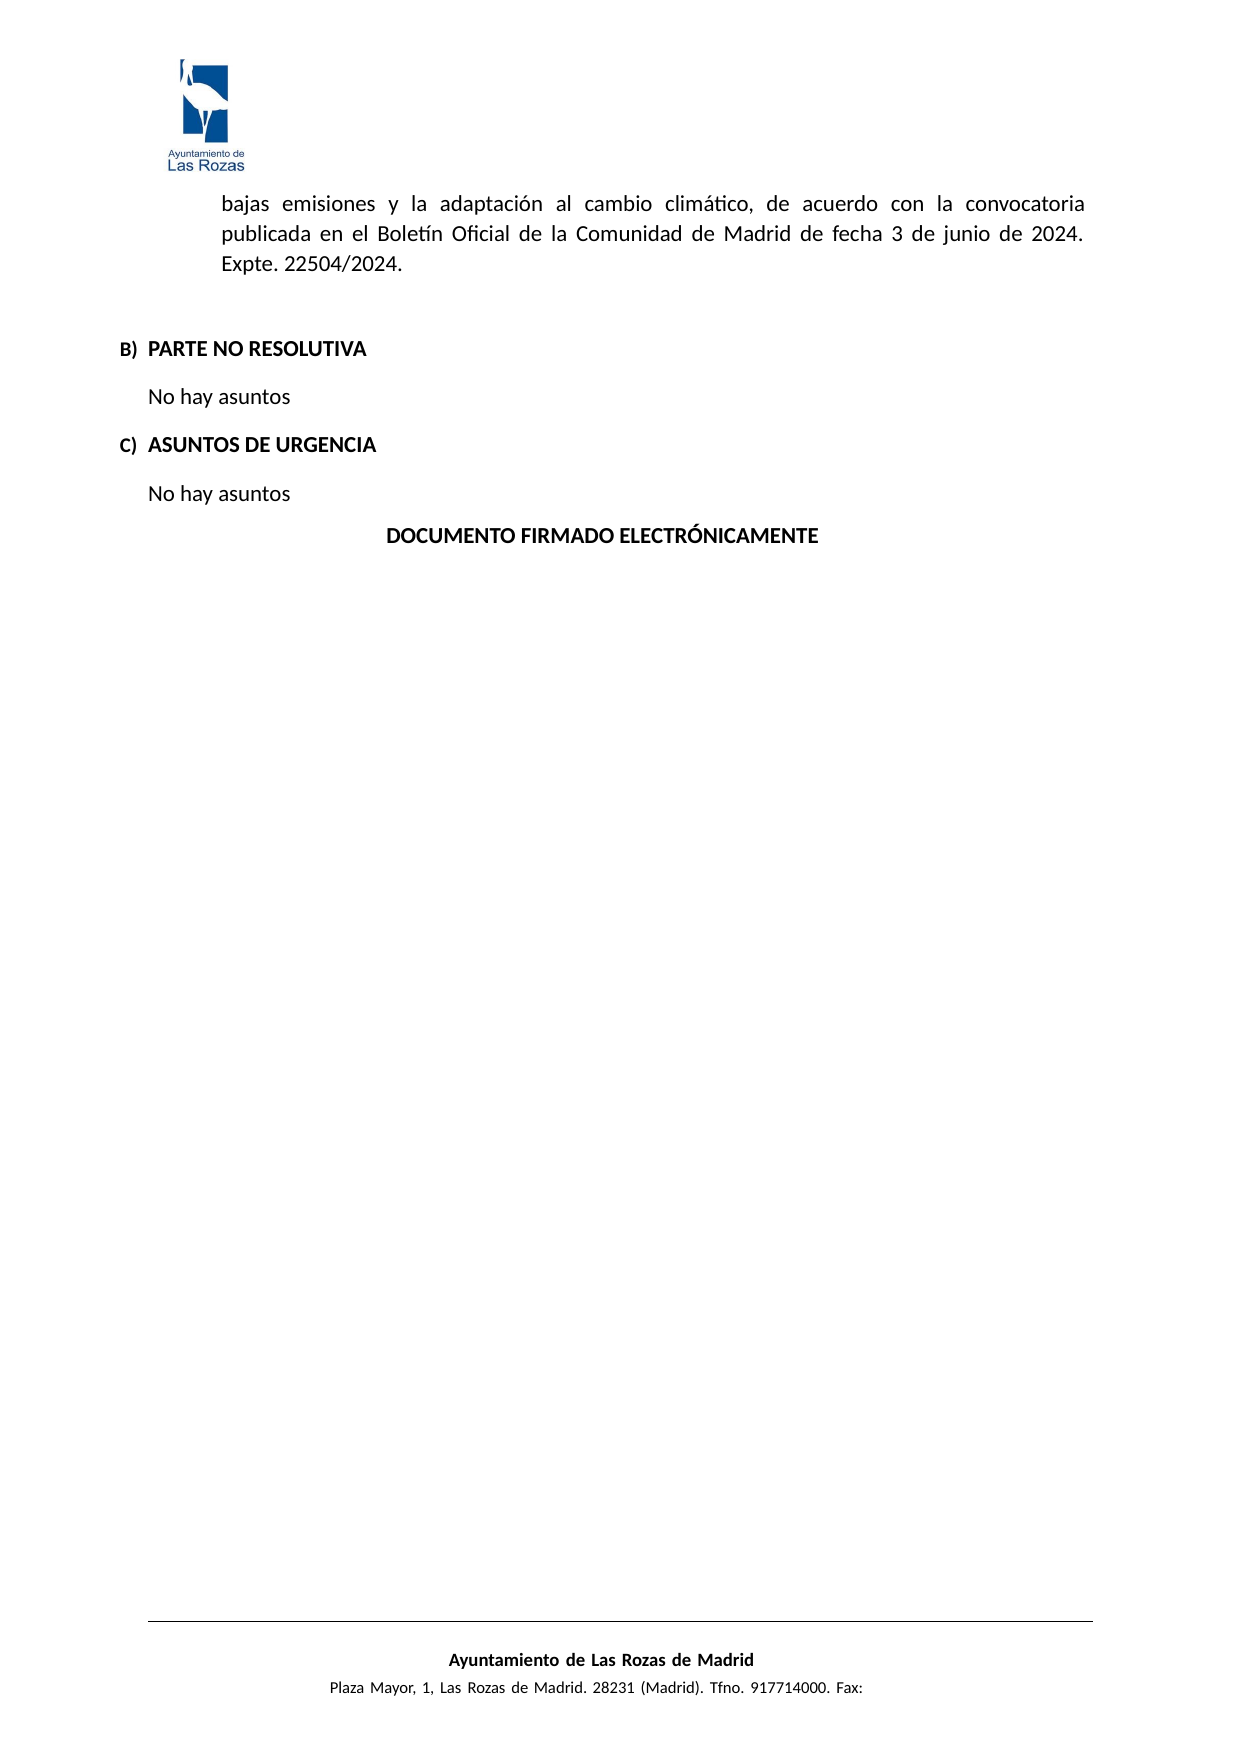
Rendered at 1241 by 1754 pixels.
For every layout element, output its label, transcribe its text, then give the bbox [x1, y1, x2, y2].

list ASUNTOS DE URGENCIA [119, 431, 1092, 458]
list PARTE NO RESOLUTIVA [119, 334, 1092, 362]
text No hay asuntos [148, 382, 1086, 410]
text DOCUMENTO FIRMADO ELECTRÓNICAMENTE [386, 521, 1086, 549]
text No hay asuntos [148, 479, 1086, 507]
text bajas emisiones y la adaptación al cambio climático, de acuerdo con la convocatoria publicada en el Boletín Oficial de la Comunidad de Madrid de fecha 3 de junio de 2024. Expte. 22504/2024. [221, 189, 1086, 277]
